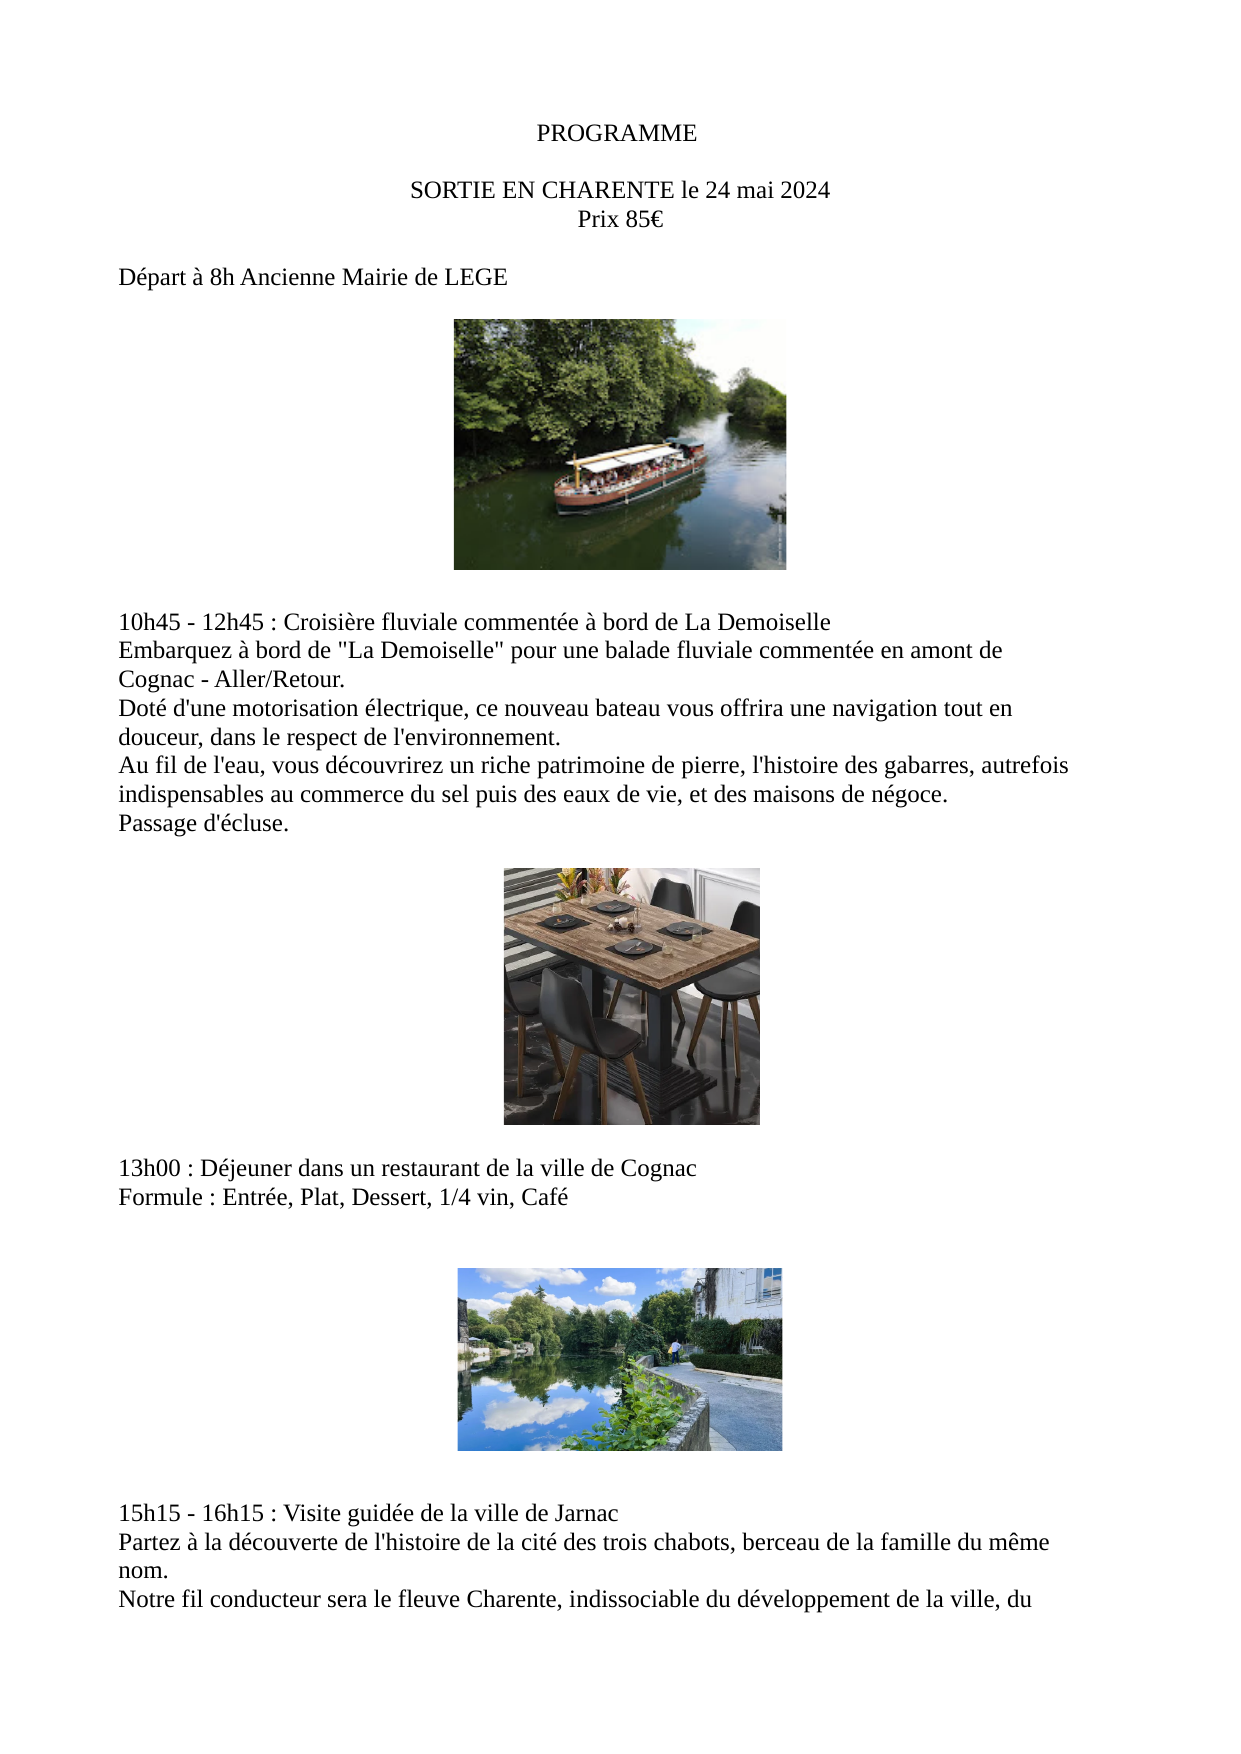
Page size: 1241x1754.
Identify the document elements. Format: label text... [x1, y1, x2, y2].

text Passage d'écluse. [118, 808, 1122, 837]
text Cognac - Aller/Retour. [118, 664, 1122, 693]
picture [457, 1268, 783, 1451]
text Prix 85€ [118, 204, 1122, 233]
text 15h15 - 16h15 : Visite guidée de la ville de Jarnac [118, 1498, 1122, 1527]
text Doté d'une motorisation électrique, ce nouveau bateau vous offrira une navigation tout en [118, 693, 1122, 722]
text Embarquez à bord de "La Demoiselle" pour une balade fluviale commentée en amont de [118, 636, 1122, 664]
text indispensables au commerce du sel puis des eaux de vie, et des maisons de négoce. [118, 779, 1122, 808]
text Partez à la découverte de l'histoire de la cité des trois chabots, berceau de la famille du même [118, 1527, 1122, 1556]
picture [453, 319, 787, 570]
text PROGRAMME [118, 118, 1122, 147]
text nom. [118, 1556, 1122, 1584]
text Notre fil conducteur sera le fleuve Charente, indissociable du développement de la ville, du [118, 1584, 1122, 1613]
text Départ à 8h Ancienne Mairie de LEGE [118, 262, 1122, 291]
picture [503, 868, 760, 1125]
text 13h00 : Déjeuner dans un restaurant de la ville de Cognac [118, 1153, 1122, 1182]
text Au fil de l'eau, vous découvrirez un riche patrimoine de pierre, l'histoire des gabarres, autrefois [118, 751, 1122, 779]
text douceur, dans le respect de l'environnement. [118, 722, 1122, 751]
text Formule : Entrée, Plat, Dessert, 1/4 vin, Café [118, 1182, 1122, 1211]
text SORTIE EN CHARENTE le 24 mai 2024 [118, 176, 1122, 204]
text 10h45 - 12h45 : Croisière fluviale commentée à bord de La Demoiselle [118, 607, 1122, 636]
